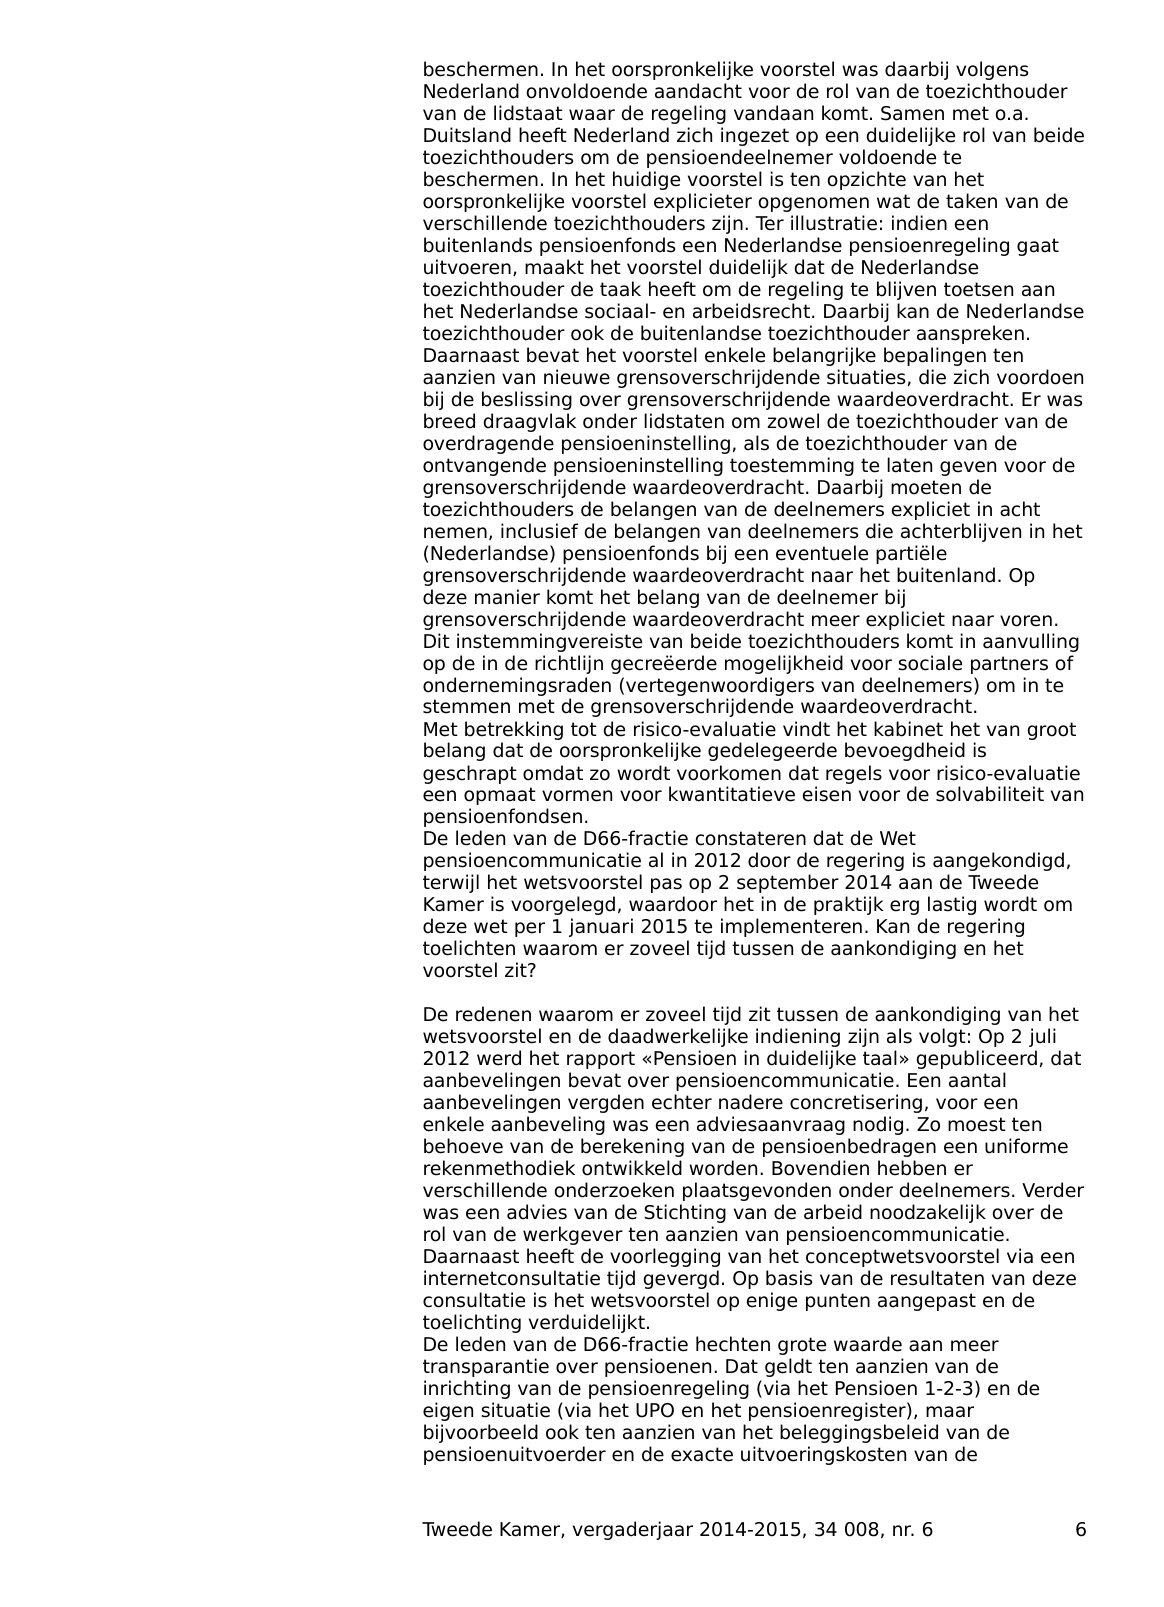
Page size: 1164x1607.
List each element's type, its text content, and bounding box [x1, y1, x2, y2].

text De redenen waarom er zoveel tijd zit tussen de aankondiging van het wetsvoorstel en de daadwerkelijke indiening zijn als volgt: Op 2 juli 2012 werd het rapport «Pensioen in duidelijke taal» gepubliceerd, dat aanbevelingen bevat over pensioencommunicatie. Een aantal aanbevelingen vergden echter nadere concretisering, voor een enkele aanbeveling was een adviesaanvraag nodig. Zo moest ten behoeve van de berekening van de pensioenbedragen een uniforme rekenmethodiek ontwikkeld worden. Bovendien hebben er verschillende onderzoeken plaatsgevonden onder deelnemers. Verder was een advies van de Stichting van de arbeid noodzakelijk over de rol van de werkgever ten aanzien van pensioencommunicatie. Daarnaast heeft de voorlegging van het conceptwetsvoorstel via een internetconsultatie tijd gevergd. Op basis van de resultaten van deze consultatie is het wetsvoorstel op enige punten aangepast en de toelichting verduidelijkt. [422, 1004, 1087, 1334]
text De leden van de D66-fractie constateren dat de Wet pensioencommunicatie al in 2012 door de regering is aangekondigd, terwijl het wetsvoorstel pas op 2 september 2014 aan de Tweede Kamer is voorgelegd, waardoor het in de praktijk erg lastig wordt om deze wet per 1 januari 2015 te implementeren. Kan de regering toelichten waarom er zoveel tijd tussen de aankondiging en het voorstel zit? [422, 828, 1087, 982]
text Met betrekking tot de risico-evaluatie vindt het kabinet het van groot belang dat de oorspronkelijke gedelegeerde bevoegdheid is geschrapt omdat zo wordt voorkomen dat regels voor risico-evaluatie een opmaat vormen voor kwantitatieve eisen voor de solvabiliteit van pensioenfondsen. [422, 718, 1087, 828]
text beschermen. In het oorspronkelijke voorstel was daarbij volgens Nederland onvoldoende aandacht voor de rol van de toezichthouder van de lidstaat waar de regeling vandaan komt. Samen met o.a. Duitsland heeft Nederland zich ingezet op een duidelijke rol van beide toezichthouders om de pensioendeelnemer voldoende te beschermen. In het huidige voorstel is ten opzichte van het oorspronkelijke voorstel explicieter opgenomen wat de taken van de verschillende toezichthouders zijn. Ter illustratie: indien een buitenlands pensioenfonds een Nederlandse pensioenregeling gaat uitvoeren, maakt het voorstel duidelijk dat de Nederlandse toezichthouder de taak heeft om de regeling te blijven toetsen aan het Nederlandse sociaal- en arbeidsrecht. Daarbij kan de Nederlandse toezichthouder ook de buitenlandse toezichthouder aanspreken. Daarnaast bevat het voorstel enkele belangrijke bepalingen ten aanzien van nieuwe grensoverschrijdende situaties, die zich voordoen bij de beslissing over grensoverschrijdende waardeoverdracht. Er was breed draagvlak onder lidstaten om zowel de toezichthouder van de overdragende pensioeninstelling, als de toezichthouder van de ontvangende pensioeninstelling toestemming te laten geven voor de grensoverschrijdende waardeoverdracht. Daarbij moeten de toezichthouders de belangen van de deelnemers expliciet in acht nemen, inclusief de belangen van deelnemers die achterblijven in het (Nederlandse) pensioenfonds bij een eventuele partiële grensoverschrijdende waardeoverdracht naar het buitenland. Op deze manier komt het belang van de deelnemer bij grensoverschrijdende waardeoverdracht meer expliciet naar voren. Dit instemmingvereiste van beide toezichthouders komt in aanvulling op de in de richtlijn gecreëerde mogelijkheid voor sociale partners of ondernemingsraden (vertegenwoordigers van deelnemers) om in te stemmen met de grensoverschrijdende waardeoverdracht. [422, 59, 1087, 718]
text De leden van de D66-fractie hechten grote waarde aan meer transparantie over pensioenen. Dat geldt ten aanzien van de inrichting van de pensioenregeling (via het Pensioen 1-2-3) en de eigen situatie (via het UPO en het pensioenregister), maar bijvoorbeeld ook ten aanzien van het beleggingsbeleid van de pensioenuitvoerder en de exacte uitvoeringskosten van de [422, 1334, 1087, 1466]
